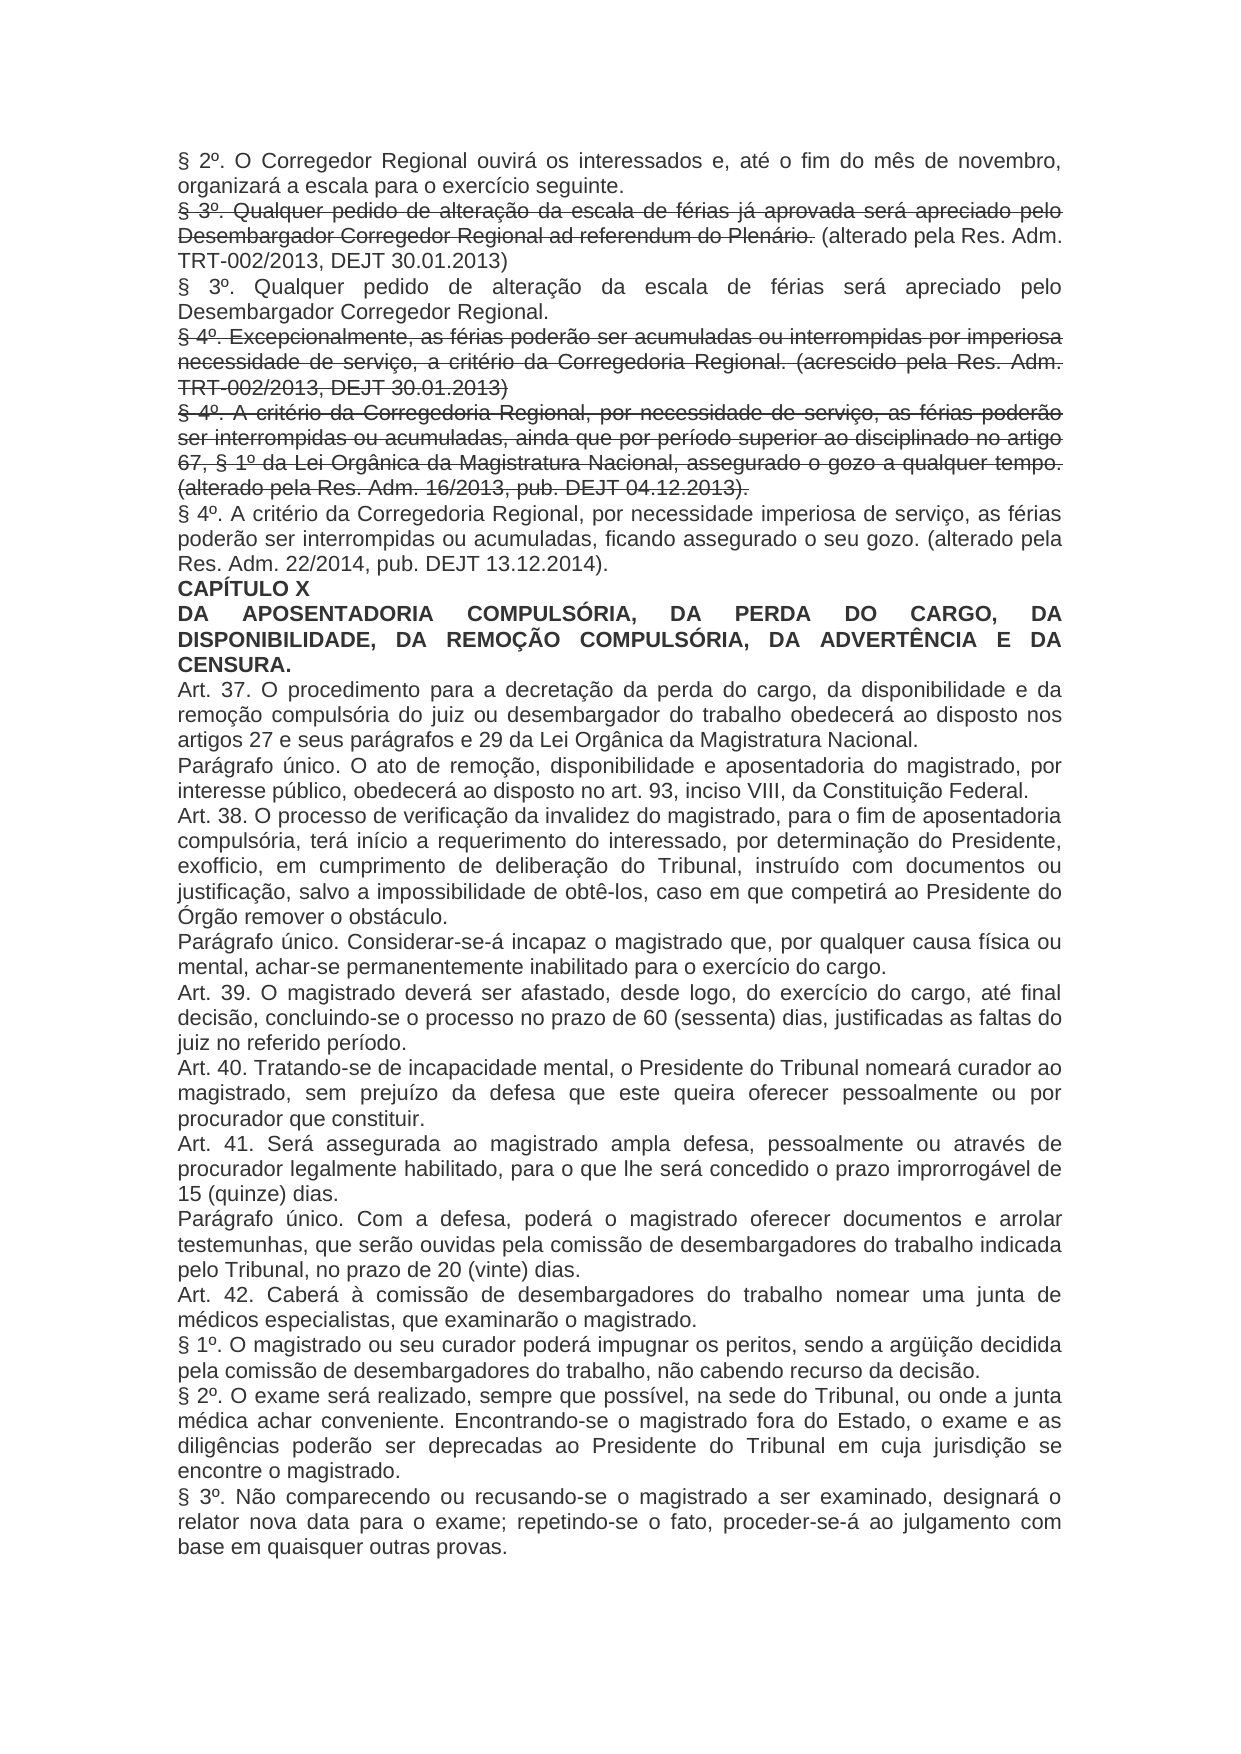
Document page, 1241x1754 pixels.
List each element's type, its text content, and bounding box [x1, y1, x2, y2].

text § 3º. Qualquer pedido de alteração da escala de férias já aprovada será apreciado pelo Desembargador Corregedor Regional ad referendum do Plenário. (alterado pela Res. Adm. TRT-002/2013, DEJT 30.01.2013) [177, 213, 1063, 274]
text § 4º. Excepcionalmente, as férias poderão ser acumuladas ou interrompidas por imperiosa necessidade de serviço, a critério da Corregedoria Regional. (acrescido pela Res. Adm. TRT-002/2013, DEJT 30.01.2013) [177, 364, 1063, 400]
text § 1º. O magistrado ou seu curador poderá impugnar os peritos, sendo a argüição decidida pela comissão de desembargadores do trabalho, não cabendo recurso da decisão. [177, 1332, 1063, 1383]
text § 4º. A critério da Corregedoria Regional, por necessidade de serviço, as férias poderão ser interrompidas ou acumuladas, ainda que por período superior ao disciplinado no artigo 67, § 1º da Lei Orgânica da Magistratura Nacional, assegurado o gozo a qualquer tempo. (alterado pela Res. Adm. 16/2013, pub. DEJT 04.12.2013). [177, 465, 1063, 501]
text § 4º. A critério da Corregedoria Regional, por necessidade imperiosa de serviço, as férias poderão ser interrompidas ou acumuladas, ficando assegurado o seu gozo. (alterado pela Res. Adm. 22/2014, pub. DEJT 13.12.2014). [177, 501, 1063, 576]
text Art. 38. O processo de verificação da invalidez do magistrado, para o fim de aposentadoria compulsória, terá início a requerimento do interessado, por determinação do Presidente, exofficio, em cumprimento de deliberação do Tribunal, instruído com documentos ou justificação, salvo a impossibilidade de obtê-los, caso em que competirá ao Presidente do Órgão remover o obstáculo. [177, 803, 1063, 929]
text § 3º. Não comparecendo ou recusando-se o magistrado a ser examinado, designará o relator nova data para o exame; repetindo-se o fato, proceder-se-á ao julgamento com base em quaisquer outras provas. [177, 1484, 1063, 1559]
text Parágrafo único. Considerar-se-á incapaz o magistrado que, por qualquer causa física ou mental, achar-se permanentemente inabilitado para o exercício do cargo. [177, 929, 1063, 979]
text § 2º. O Corregedor Regional ouvirá os interessados e, até o fim do mês de novembro, organizará a escala para o exercício seguinte. [177, 148, 1063, 198]
text Parágrafo único. O ato de remoção, disponibilidade e aposentadoria do magistrado, por interesse público, obedecerá ao disposto no art. 93, inciso VIII, da Constituição Federal. [177, 753, 1063, 803]
text § 4º. A critério da Corregedoria Regional, por necessidade de serviço, as férias poderão ser interrompidas ou acumuladas, ainda que por período superior ao disciplinado no artigo 67, § 1º da Lei Orgânica da Magistratura Nacional, assegurado o gozo a qualquer tempo. (alterado pela Res. Adm. 16/2013, pub. DEJT 04.12.2013). [177, 440, 1063, 464]
text § 4º. Excepcionalmente, as férias poderão ser acumuladas ou interrompidas por imperiosa necessidade de serviço, a critério da Corregedoria Regional. (acrescido pela Res. Adm. TRT-002/2013, DEJT 30.01.2013) [177, 324, 1063, 338]
text Parágrafo único. Com a defesa, poderá o magistrado oferecer documentos e arrolar testemunhas, que serão ouvidas pela comissão de desembargadores do trabalho indicada pelo Tribunal, no prazo de 20 (vinte) dias. [177, 1206, 1063, 1282]
text § 4º. A critério da Corregedoria Regional, por necessidade de serviço, as férias poderão ser interrompidas ou acumuladas, ainda que por período superior ao disciplinado no artigo 67, § 1º da Lei Orgânica da Magistratura Nacional, assegurado o gozo a qualquer tempo. (alterado pela Res. Adm. 16/2013, pub. DEJT 04.12.2013). [177, 414, 1063, 439]
text § 3º. Qualquer pedido de alteração da escala de férias será apreciado pelo Desembargador Corregedor Regional. [177, 274, 1063, 324]
text Art. 39. O magistrado deverá ser afastado, desde logo, do exercício do cargo, até final decisão, concluindo-se o processo no prazo de 60 (sessenta) dias, justificadas as faltas do juiz no referido período. [177, 979, 1063, 1055]
text DA APOSENTADORIA COMPULSÓRIA, DA PERDA DO CARGO, DA DISPONIBILIDADE, DA REMOÇÃO COMPULSÓRIA, DA ADVERTÊNCIA E DA CENSURA. [177, 601, 1063, 677]
text Art. 40. Tratando-se de incapacidade mental, o Presidente do Tribunal nomeará curador ao magistrado, sem prejuízo da defesa que este queira oferecer pessoalmente ou por procurador que constituir. [177, 1055, 1063, 1131]
text § 3º. Qualquer pedido de alteração da escala de férias já aprovada será apreciado pelo Desembargador Corregedor Regional ad referendum do Plenário. (alterado pela Res. Adm. TRT-002/2013, DEJT 30.01.2013) [177, 198, 1063, 212]
text Art. 42. Caberá à comissão de desembargadores do trabalho nomear uma junta de médicos especialistas, que examinarão o magistrado. [177, 1282, 1063, 1332]
text Art. 37. O procedimento para a decretação da perda do cargo, da disponibilidade e da remoção compulsória do juiz ou desembargador do trabalho obedecerá ao disposto nos artigos 27 e seus parágrafos e 29 da Lei Orgânica da Magistratura Nacional. [177, 677, 1063, 753]
text CAPÍTULO X [177, 576, 1063, 601]
text § 4º. A critério da Corregedoria Regional, por necessidade de serviço, as férias poderão ser interrompidas ou acumuladas, ainda que por período superior ao disciplinado no artigo 67, § 1º da Lei Orgânica da Magistratura Nacional, assegurado o gozo a qualquer tempo. (alterado pela Res. Adm. 16/2013, pub. DEJT 04.12.2013). [177, 400, 1063, 413]
text Art. 41. Será assegurada ao magistrado ampla defesa, pessoalmente ou através de procurador legalmente habilitado, para o que lhe será concedido o prazo improrrogável de 15 (quinze) dias. [177, 1131, 1063, 1206]
text § 2º. O exame será realizado, sempre que possível, na sede do Tribunal, ou onde a junta médica achar conveniente. Encontrando-se o magistrado fora do Estado, o exame e as diligências poderão ser deprecadas ao Presidente do Tribunal em cuja jurisdição se encontre o magistrado. [177, 1383, 1063, 1484]
text § 4º. Excepcionalmente, as férias poderão ser acumuladas ou interrompidas por imperiosa necessidade de serviço, a critério da Corregedoria Regional. (acrescido pela Res. Adm. TRT-002/2013, DEJT 30.01.2013) [177, 339, 1063, 363]
